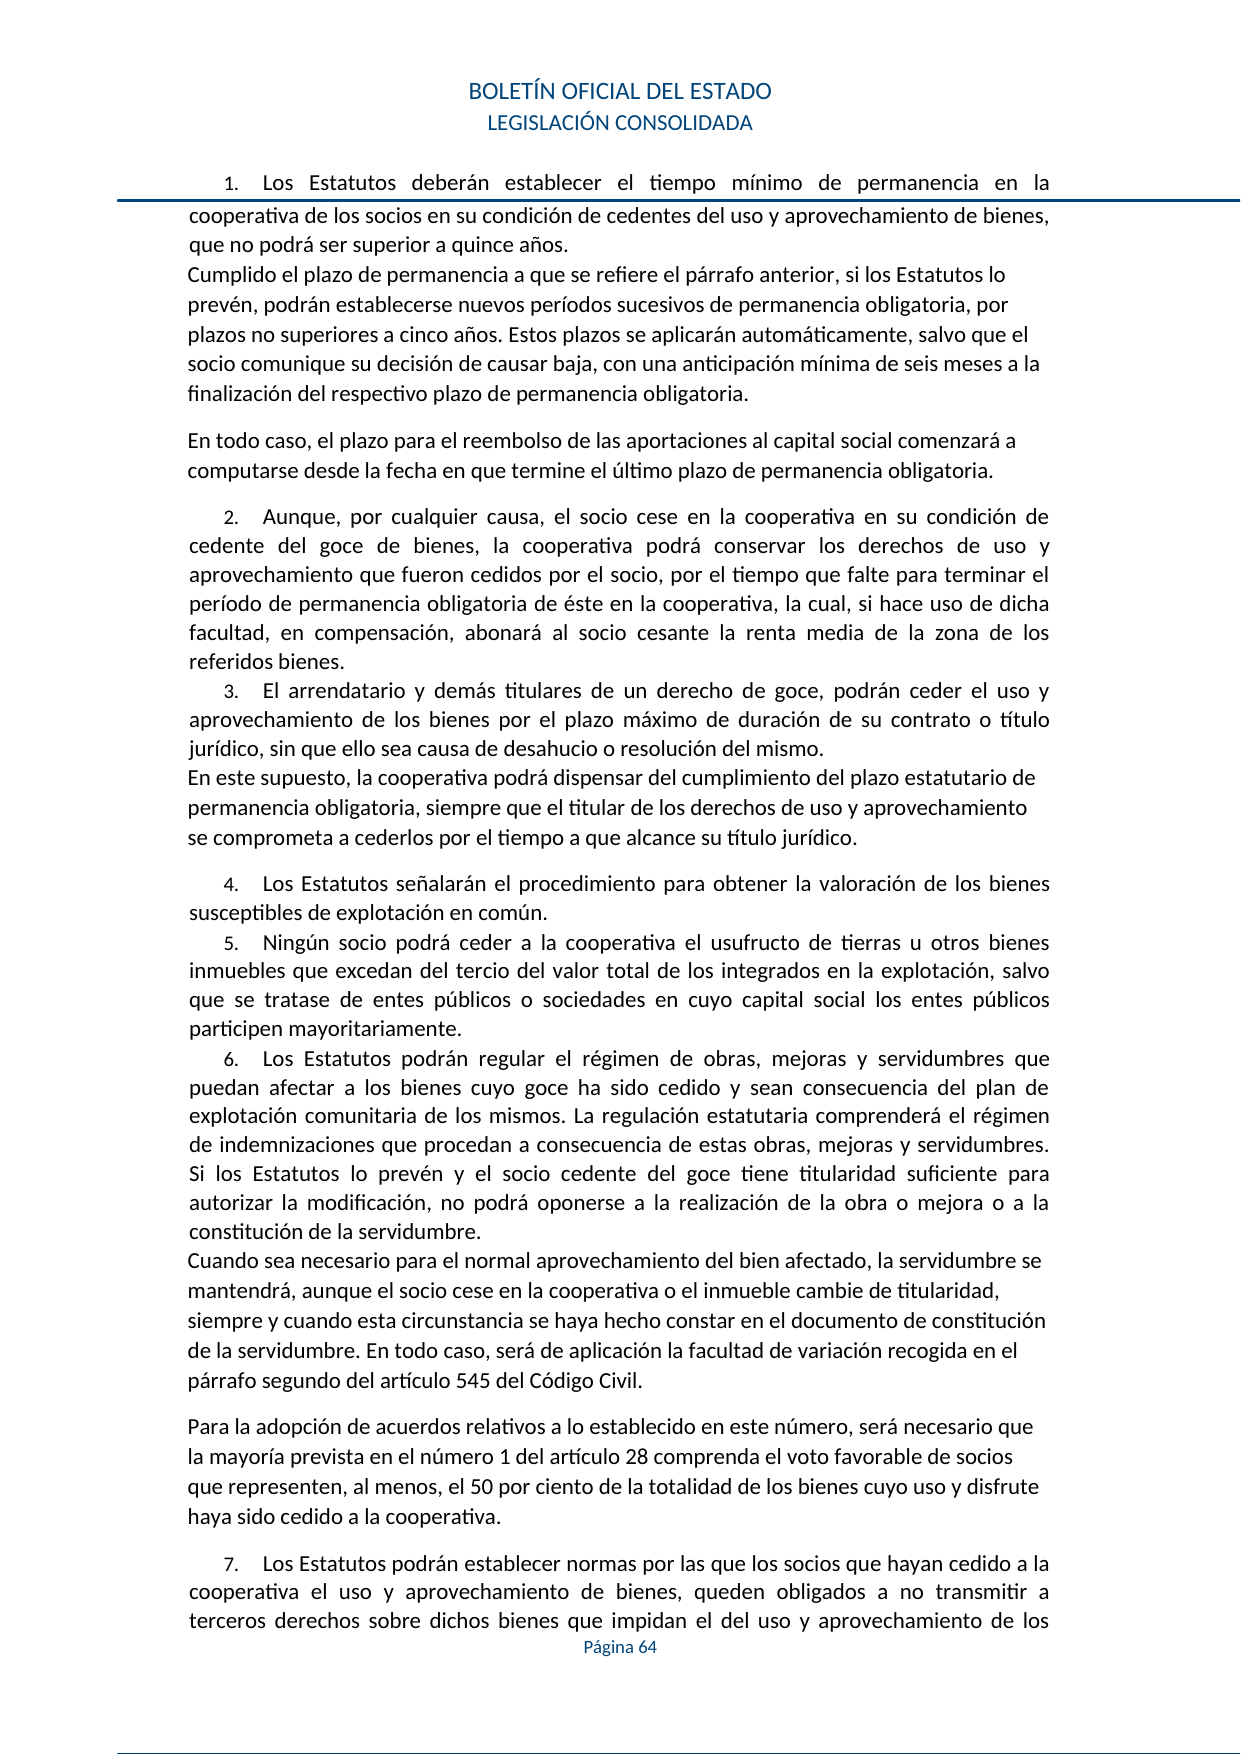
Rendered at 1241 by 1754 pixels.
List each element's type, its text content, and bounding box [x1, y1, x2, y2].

list Los Estatutos deberán establecer el tiempo mínimo de permanencia en la cooperativa de los socios en su condición de cedentes del uso y aprovechamiento de bienes, que no podrá ser superior a quince años. [189, 202, 1051, 258]
list Ningún socio podrá ceder a la cooperativa el usufructo de tierras u otros bienes inmuebles que excedan del tercio del valor total de los integrados en la explotación, salvo que se tratase de entes públicos o sociedades en cuyo capital social los entes públicos participen mayoritariamente. [189, 928, 1051, 1042]
text En todo caso, el plazo para el reembolso de las aportaciones al capital social comenzará a computarse desde la fecha en que termine el último plazo de permanencia obligatoria. [187, 426, 1051, 484]
list Los Estatutos podrán regular el régimen de obras, mejoras y servidumbres que puedan afectar a los bienes cuyo goce ha sido cedido y sean consecuencia del plan de explotación comunitaria de los mismos. La regulación estatutaria comprenderá el régimen de indemnizaciones que procedan a consecuencia de estas obras, mejoras y servidumbres. Si los Estatutos lo prevén y el socio cedente del goce tiene titularidad suficiente para autorizar la modificación, no podrá oponerse a la realización de la obra o mejora o a la constitución de la servidumbre. [189, 1044, 1051, 1245]
list El arrendatario y demás titulares de un derecho de goce, podrán ceder el uso y aprovechamiento de los bienes por el plazo máximo de duración de su contrato o título jurídico, sin que ello sea causa de desahucio o resolución del mismo. [189, 676, 1051, 762]
list Los Estatutos deberán establecer el tiempo mínimo de permanencia en la cooperativa de los socios en su condición de cedentes del uso y aprovechamiento de bienes, que no podrá ser superior a quince años. [189, 168, 1051, 199]
text Para la adopción de acuerdos relativos a lo establecido en este número, será necesario que la mayoría prevista en el número 1 del artículo 28 comprenda el voto favorable de socios que representen, al menos, el 50 por ciento de la totalidad de los bienes cuyo uso y disfrute haya sido cedido a la cooperativa. [187, 1412, 1051, 1530]
text Cuando sea necesario para el normal aprovechamiento del bien afectado, la servidumbre se mantendrá, aunque el socio cese en la cooperativa o el inmueble cambie de titularidad, siempre y cuando esta circunstancia se haya hecho constar en el documento de constitución de la servidumbre. En todo caso, será de aplicación la facultad de variación recogida en el párrafo segundo del artículo 545 del Código Civil. [187, 1246, 1051, 1394]
list Los Estatutos podrán establecer normas por las que los socios que hayan cedido a la cooperativa el uso y aprovechamiento de bienes, queden obligados a no transmitir a terceros derechos sobre dichos bienes que impidan el del uso y aprovechamiento de los [189, 1549, 1051, 1634]
list Los Estatutos señalarán el procedimiento para obtener la valoración de los bienes susceptibles de explotación en común. [189, 869, 1051, 926]
text Cumplido el plazo de permanencia a que se refiere el párrafo anterior, si los Estatutos lo prevén, podrán establecerse nuevos períodos sucesivos de permanencia obligatoria, por plazos no superiores a cinco años. Estos plazos se aplicarán automáticamente, salvo que el socio comunique su decisión de causar baja, con una anticipación mínima de seis meses a la finalización del respectivo plazo de permanencia obligatoria. [187, 260, 1051, 407]
text En este supuesto, la cooperativa podrá dispensar del cumplimiento del plazo estatutario de permanencia obligatoria, siempre que el titular de los derechos de uso y aprovechamiento se comprometa a cederlos por el tiempo a que alcance su título jurídico. [187, 763, 1051, 851]
list Aunque, por cualquier causa, el socio cese en la cooperativa en su condición de cedente del goce de bienes, la cooperativa podrá conservar los derechos de uso y aprovechamiento que fueron cedidos por el socio, por el tiempo que falte para terminar el período de permanencia obligatoria de éste en la cooperativa, la cual, si hace uso de dicha facultad, en compensación, abonará al socio cesante la renta media de la zona de los referidos bienes. [189, 502, 1051, 675]
